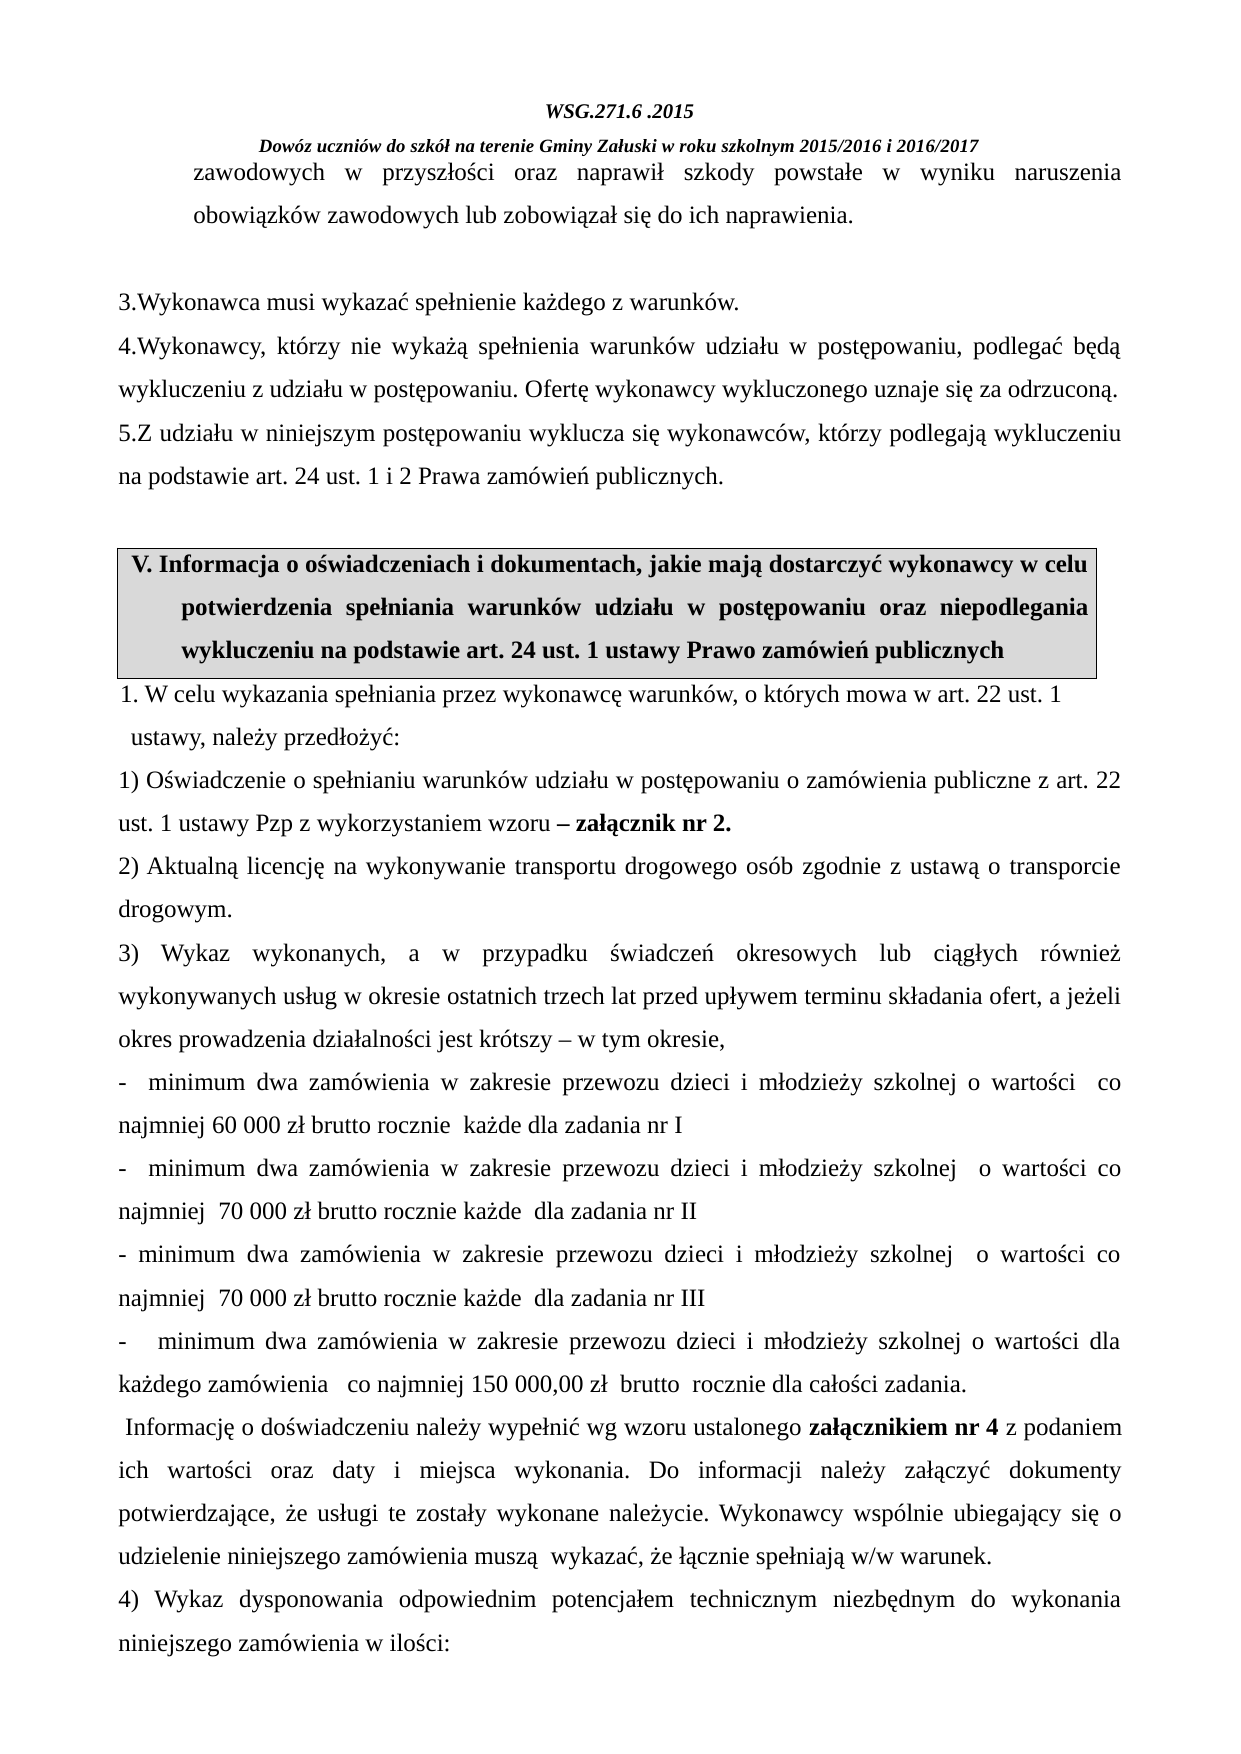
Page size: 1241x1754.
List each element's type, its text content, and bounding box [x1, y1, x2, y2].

text - minimum dwa zamówienia w zakresie przewozu dzieci i młodzieży szkolnej o wartości co najmniej 60 000 zł brutto rocznie każde dla zadania nr I [118, 1067, 1122, 1139]
list zawodowych w przyszłości oraz naprawił szkody powstałe w wyniku naruszenia obowiązków zawodowych lub zobowiązał się do ich naprawienia. [193, 157, 1122, 229]
text 2) Aktualną licencję na wykonywanie transportu drogowego osób zgodnie z ustawą o transporcie drogowym. [118, 851, 1122, 923]
text 1. W celu wykazania spełniania przez wykonawcę warunków, o których mowa w art. 22 ust. 1 ustawy, należy przedłożyć: [57, 679, 1122, 751]
text 3) Wykaz wykonanych, a w przypadku świadczeń okresowych lub ciągłych również wykonywanych usług w okresie ostatnich trzech lat przed upływem terminu składania ofert, a jeżeli okres prowadzenia działalności jest krótszy – w tym okresie, [118, 938, 1122, 1053]
list Wykonawcy, którzy nie wykażą spełnienia warunków udziału w postępowaniu, podlegać będą wykluczeniu z udziału w postępowaniu. Ofertę wykonawcy wykluczonego uznaje się za odrzuconą. [118, 331, 1122, 403]
text - minimum dwa zamówienia w zakresie przewozu dzieci i młodzieży szkolnej o wartości co najmniej 70 000 zł brutto rocznie każde dla zadania nr II [118, 1153, 1122, 1225]
text - minimum dwa zamówienia w zakresie przewozu dzieci i młodzieży szkolnej o wartości co najmniej 70 000 zł brutto rocznie każde dla zadania nr III [118, 1239, 1122, 1311]
text 1) Oświadczenie o spełnianiu warunków udziału w postępowaniu o zamówienia publiczne z art. 22 ust. 1 ustawy Pzp z wykorzystaniem wzoru – załącznik nr 2. [118, 765, 1122, 837]
text 4) Wykaz dysponowania odpowiednim potencjałem technicznym niezbędnym do wykonania niniejszego zamówienia w ilości: [118, 1584, 1122, 1656]
text - minimum dwa zamówienia w zakresie przewozu dzieci i młodzieży szkolnej o wartości dla każdego zamówienia co najmniej 150 000,00 zł brutto rocznie dla całości zadania. [118, 1326, 1122, 1398]
text Informację o doświadczeniu należy wypełnić wg wzoru ustalonego załącznikiem nr 4 z podaniem ich wartości oraz daty i miejsca wykonania. Do informacji należy załączyć dokumenty potwierdzające, że usługi te zostały wykonane należycie. Wykonawcy wspólnie ubiegający się o udzielenie niniejszego zamówienia muszą wykazać, że łącznie spełniają w/w warunek. [118, 1412, 1122, 1570]
list Wykonawca musi wykazać spełnienie każdego z warunków. [118, 287, 1122, 316]
table_header V. Informacja o oświadczeniach i dokumentach, jakie mają dostarczyć wykonawcy w celu potwierdzenia spełniania warunków udziału w postępowaniu oraz niepodlegania wykluczeniu na podstawie art. 24 ust. 1 ustawy Prawo zamówień publicznych [118, 549, 1096, 678]
list Z udziału w niniejszym postępowaniu wyklucza się wykonawców, którzy podlegają wykluczeniu na podstawie art. 24 ust. 1 i 2 Prawa zamówień publicznych. [118, 418, 1122, 489]
